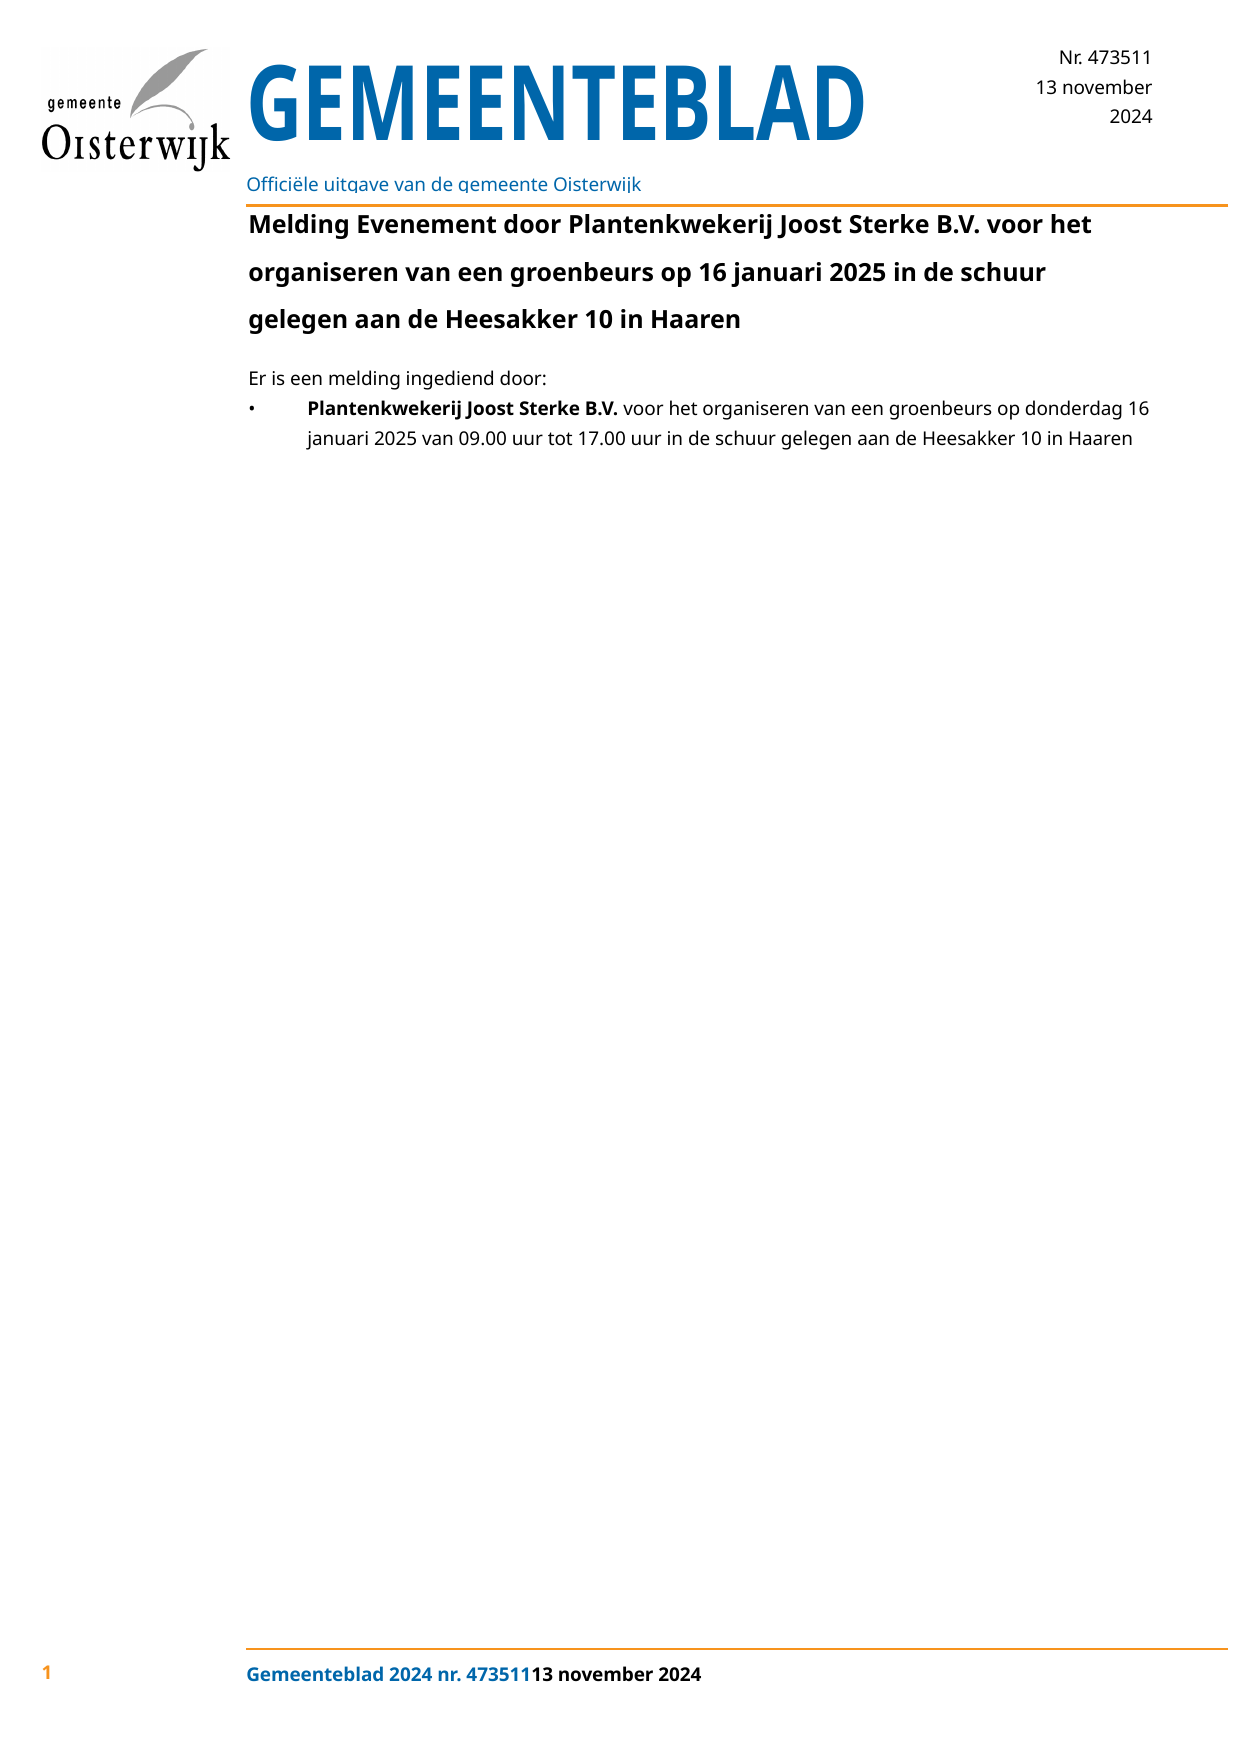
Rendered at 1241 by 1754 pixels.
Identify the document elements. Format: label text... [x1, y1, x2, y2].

picture [41, 47, 231, 172]
text Melding Evenement door Plantenkwekerij Joost Sterke B.V. voor het organiseren van een groenbeurs op 16 januari 2025 in de schuur gelegen aan de Heesakker 10 in Haaren [248, 207, 1152, 336]
list Plantenkwekerij Joost Sterke B.V. voor het organiseren van een groenbeurs op donderdag 16 januari 2025 van 09.00 uur tot 17.00 uur in de schuur gelegen aan de Heesakker 10 in Haaren [248, 395, 1152, 450]
text Er is een melding ingediend door: [248, 366, 1152, 391]
